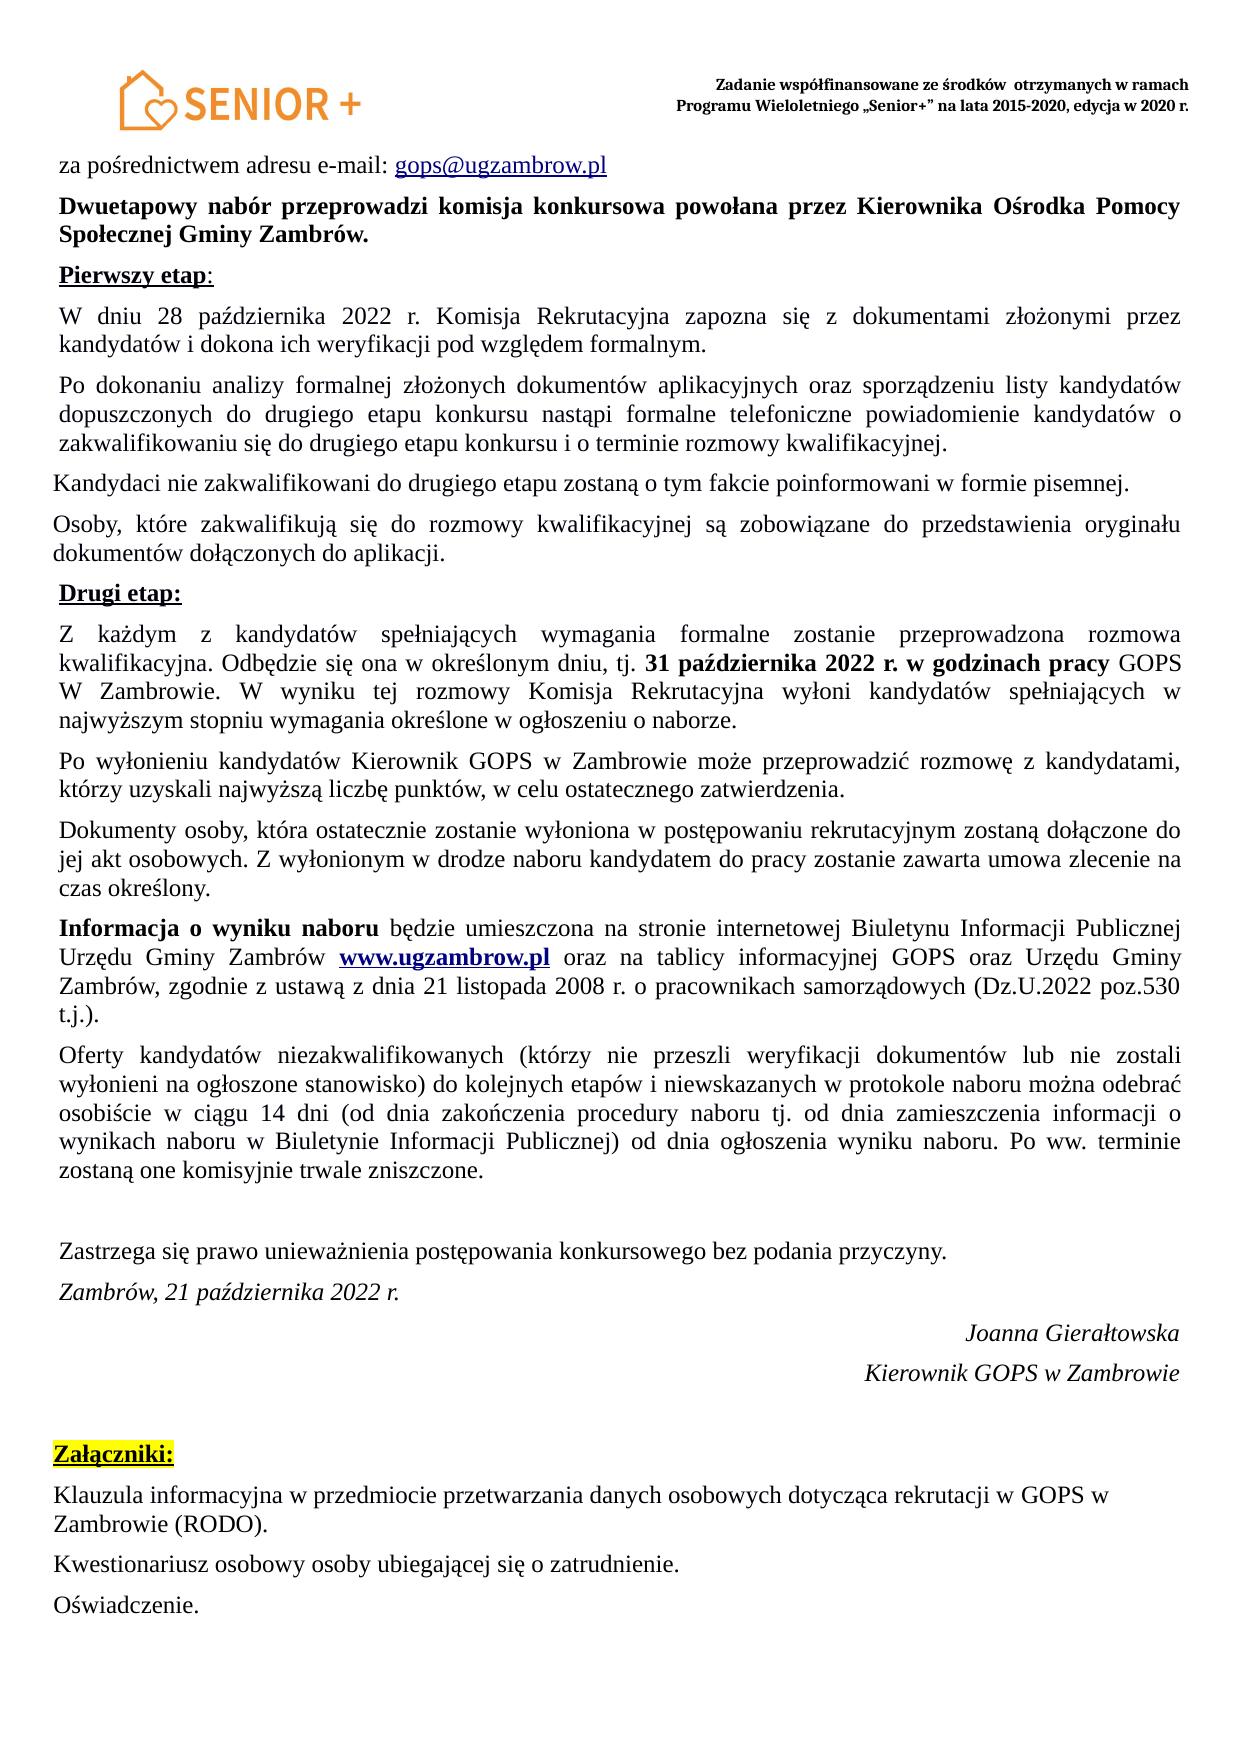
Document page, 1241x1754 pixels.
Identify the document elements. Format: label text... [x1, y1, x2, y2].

text Załączniki: [53, 1439, 1237, 1468]
text Kwestionariusz osobowy osoby ubiegającej się o zatrudnienie. [53, 1549, 1237, 1578]
text Oświadczenie. [53, 1590, 1237, 1619]
table_header Gminny Ośrodek Pomocy Społecznej w Zambrowie ogłasza nabór na stanowisko Kierownika Klubu Senior+ w Cieciorkach i Nagórki-Jabłoń utworzonych w ramach Programu Wieloletniego „Senior+” na lata 2015-2020 Nazwa i adres jednostki: Gminny Ośrodek Pomocy Społecznej w Zambrowie, ul. Fabryczna 3 A, 18-300 Zambrów tel. 86 271 46 16 Nazwa stanowiska: Kierownik Klubów „Senior+” w Cieciorkach i Klubu Senior+ w Nagórkach-Jabłoń Wymagania niezbędne: obywatelstwo polskie; posiadanie pełnej zdolności do czynności prawnych oraz korzystania z pełni praw publicznych; wykształcenie wyższe na jednym z kierunków: pedagogika, socjologia, praca socjalna, psychologia lub innym w zakresie nauk społecznych; specjalizacja z zakresu organizacji pomocy społecznej; co najmniej 5 - letni staż pracy, w tym co najmniej 3-letni staż pracy w pomocy społecznej; brak skazania prawomocnym wyrokiem za umyślne przestępstwo ścigane z oskarżenia publicznego lub umyślne przestępstwo skarbowe; nieposzlakowana opinia; doświadczenie zawodowe w pracy z osobami starszymi; stan zdrowia pozwalający na zatrudnienie na tym stanowisku; znajomość funkcjonowania systemu pomocy społecznej oraz przepisów prawnych dotyczących pomocy społecznej (Dz.U.2021. poz. 2268 t.j.) oraz Programu Wieloletniego „Senior+” na lata 2015-2020. Osoby, które nie spełniają wszystkich wymogów formalnych nie zostaną dopuszczone do udziału w prowadzonym postępowaniu. Wymagania dodatkowe: wiedza w zakresie specyfiki pracy w Klubach Senior+ i znajomość metod pracy z osobami starszymi oraz aktywizacji osób starszych; podstawowa znajomość przepisów prawa w zakresie m.in.: ustawy o pomocy społecznej z dnia 12 marca 2004 r. o pomocy społecznej (Dz.U.2021 poz.2268 t.j. ), ustawy z dnia z dnia 8 marca 1990 r. o samorządzie gminnym (Dz.U.2022 poz. 559 t.j.), ustawy z dnia 21 listopada 2008 r. o pracownikach samorządowych (Dz.U.2022 poz.530 t.j.), ustawy z dnia 14 czerwca 1960 r. kodeks postępowania administracyjnego (Dz.U.2022 poz.2000 t.j.), przepisów o ochronie danych osobowych, Programu Wieloletniego „Senior +” na lata 2015 – 2020; dodatkowe kursy i kwalifikacje, które mogłyby przyczynić się do podniesienia jakości pracy na w/w stanowisku; znajomość obsługi komputera i urządzeń biurowych; predyspozycje: dyspozycyjność, uczciwość, odpowiedzialność, sumienność, wysoka kultura osobista; czynne prowadzenie samochodu – prawo jazdy kat. B. Zakres podstawowych zadań w Klubach Senior +: realizacja zadań statutowych oraz dbanie o prawidłowe funkcjonowanie Klubów Senior+; przestrzeganie tajemnicy służbowej i zawodowej w sprawach dotyczących Seniorów, w tym zapisów wynikających z ustawy o ochronie danych osobowych; zapewnienie bezpiecznych i higienicznych warunków uczestnictwa w organizowanych w zajęciach; kierowanie bieżącą działalnością m.in.: prowadzenie postępowania proceduralnego związanego z przyjęciami / rezygnacją Seniorów z dalszego pobytu, dokumentowanie organizowanych spotkań, warsztatów, wszelkiej korespondencji, sporządzanie sprawozdań i rozliczeń finansowych oraz z działalności, dbanie o prawidłowe zabezpieczenie dokumentacji; analiza budżetu i jego wykorzystania, odpowiedzialność za środki finansowe; reprezentowanie członków i promocja działań Klubów Senior+ na zewnątrz; współpraca z kierownikiem Gminnego Ośrodka Pomocy Społecznej w Zambrowie oraz wykonywanie innych czynności zleconych przez bezpośredniego przełożonego dotyczących funkcjonowania Klubów Senior+. Warunki pracy: rodzaj umowy: umowa o pracę w wymiarze 16 godzin tygodniowo (2/5 etatu); podstawa zatrudnienia: umowa o pracę na czas określony na 2/5 etatu w systemie zadaniowym; miejsce wykonywania pracy: siedziba GOPS w Zambrowie, ul. Fabryczna 3a, 18-300 Zambrów; charakterystyka stanowiska pracy: praca z osobami starszymi, chorymi, niepełnosprawnymi; praca na przedmiotowym stanowisku nie jest narażona na występowanie uciążliwych i szkodliwych warunków pracy, nie istnieją bariery utrudniające wykonywanie pracy; praca administracyjno-biurowa (wykonywanie obowiązków służbowych wymaga pracy z wykorzystaniem zestawu komputerowego); praca w pomieszczeniach zlokalizowanych w budynku GOPS w Zambrowie, który posiada podjazd i sanitariaty dostosowane dla osób niepełnosprawnych; współpraca z Kierownikiem Gminnego Ośrodka Pomocy Społecznej w Zambrowie; możliwość przemieszczania się po terenie Gminy Zambrów w ramach wykonywanych zadań i obowiązków służbowych na zajmowanym stanowisku (spotkania z seniorami); okres zatrudnienia: kandydat wyłoniony w drodze konkursu będzie zatrudniony na podstawie umowy o pracę od 1 do 30 listopada 2022 r.; w miesiącu poprzedzającym datę upublicznienia ogłoszenia, wskaźnik zatrudnienia osób niepełnosprawnych w GOPS/UG Zambrów, w rozumieniu przepisów ustawy z dnia 27 sierpnia 1997 r. o rehabilitacji zawodowej i społecznej oraz zatrudnianiu osób niepełnosprawnych (Dz.U.2021 poz.573 t.j.) wynosił nie więcej niż 6 %. Informacja o wskaźniku zatrudnienia osób niepełnosprawnych: we wrześniu 2022 r. Gminny Ośrodek Pomocy Społecznej w Zambrowie nie zatrudniał pracowników niepełnosprawnych. Wymagane dokumenty: list motywacyjny; życiorys (CV) z dokładnym opisem przebiegu dotychczasowej pracy zawodowej wraz z klauzulą zawierającą zgodę na przetwarzanie danych osobowych podanych w CV; poświadczone przez kandydata za zgodność z oryginałem kserokopie dokumentów potwierdzających: wykształcenie, kwalifikacje zawodowe, posiadanie stażu pracy; poświadczone przez kandydata za zgodność z oryginałem kserokopie dokumentów: zaświadczenia o ukończonych kursach/ szkoleniach/ studiach, świadectwa pracy; inne dokumenty o posiadanych kwalifikacjach i umiejętnościach; kwestionariusz osobowy dla osoby ubiegającej się o zatrudnienie; własnoręcznie podpisana klauzula informacyjna w przedmiocie przetwarzania danych osobowych dotycząca rekrutacji w Gminnym Ośrodku Pomocy Społecznej w Zambrowie; podpisane oświadczenie kandydata o: posiadaniu obywatelstwa polskiego, pełnej zdolności do czynności prawnych i korzystaniu z pełni praw publicznych, wyrażeniu zgody na przetwarzanie danych osobowych do celów rekrutacji, braku przeciwskazań zdrowotnych dla zatrudnienia na wyżej wymienionym stanowisku urzędniczym (po rozstrzygnięciu konkursu – potwierdzone przez lekarza medycyny pracy), zapoznaniu się z treścią klauzuli informacyjnej dla osób przystępujących do naboru na wolne stanowisko urzędnicze w Klubach Senior+, nie prowadzeniu działalności gospodarczej bądź o profilu prowadzonej działalności gospodarczej, niekaralności za przestępstwa popełnione umyślnie oraz o braku skazania prawomocnym wyrokiem sądu za umyślne przestępstwo ścigane z oskarżenia publicznego lub umyślne przestępstwo skarbowe (po rozstrzygnięciu konkursu w przypadku zatrudnienia – potwierdzone przez Krajowy Rejestr Karny w formie „Zapytania o udzielenie informacji o osobie”/zaświadczenie o niekaralności z KRK) i nie prowadzeniu przeciwko niemu postępowania przygotowawczego o przestępstwo umyślne ścigane z oskarżenia publicznego lub umyślne przestępstwo skarbowe. Wymagane dokumenty aplikacyjne (list motywacyjny i CV) powinny być opatrzone klauzulą: „Wyrażam zgodę na przetwarzanie moich danych osobowych zawartych w ofercie pracy w zakresie niezbędnym do realizacji procesu rekrutacji na stanowisko Kierownika Klubu Senior+ oraz kontaktu i możliwości powiadomienia o etapach i wynikach naboru – danych dotyczących numeru telefonu lub adresu e-mail, zgodnie z Rozporządzeniem Parlamentu Europejskiego i Rady (UE) 2016/679 z dnia 27 kwietnia 2016 r. w sprawie ochrony osób fizycznych w związku z przetwarzaniem danych osobowych i w sprawie swobodnego przepływu takich danych oraz uchylenia dyrektywy 95/46/WE (ogólne rozporządzenie o ochronie danych) publ. Dz. Urz. UE L Nr 119, Ustawą z dnia 10 maja 2018 r. o ochronie danych osobowych (Dz.U.2019 poz.1781 t.j.) oraz Ustawą z dnia 21 listopada 2008 r. o pracownikach samorządowych (Dz.U.2022 poz.530 t.j.). Jednocześnie oświadczam, że przekazuję moje dane osobowe całkowicie dobrowolnie” i potwierdzone własnoręcznym czytelnym podpisem aplikanta. Termin i miejsce składania dokumentów: Termin: do dnia 28 października 2022r. włącznie do godziny 12.00 (decyduje data wpływu) Miejsce: Sekretariat Gminnego Ośrodka Pomocy Społecznej w Zambrowie, ul. Fabryczna 3A, 18-300 Zambrów, pok. 103 (osobiście lub przesłać pocztą na adres jednostki). Zamknięta koperta z imieniem, nazwiskiem, adresem nadawcy powinna być opatrzona dopiskiem: „Nabór na stanowisko Kierownika Klubów Senior+ w Cieciorkach i Nagórkach-Jabłoń”. Kierownik Gminnego Ośrodka Pomocy Społecznej w Zambrowie zastrzega sobie prawo odwołania ogłoszenia w całości lub części, przedłużenia terminu składania ofert pracy. Informacje dodatkowe: Dokumenty, które wpłyną niekompletne, po upływie wskazanego terminu lub zostaną przesłane drogą elektroniczną, nie będą rozpatrywane. Osoby, które nie spełnią wszystkich wymogów formalnych nie zostaną dopuszczone do udziału w kolejnych etapach postępowania konkursowego. Wszelkich informacji w powyższej sprawie udziela Kierownik GOPS pod nr tel.: 86 271 46 16 lub za pośrednictwem adresu e-mail: gops@ugzambrow.pl Dwuetapowy nabór przeprowadzi komisja konkursowa powołana przez Kierownika Ośrodka Pomocy Społecznej Gminy Zambrów. Pierwszy etap: W dniu 28 października 2022 r. Komisja Rekrutacyjna zapozna się z dokumentami złożonymi przez kandydatów i dokona ich weryfikacji pod względem formalnym. Po dokonaniu analizy formalnej złożonych dokumentów aplikacyjnych oraz sporządzeniu listy kandydatów dopuszczonych do drugiego etapu konkursu nastąpi formalne telefoniczne powiadomienie kandydatów o zakwalifikowaniu się do drugiego etapu konkursu i o terminie rozmowy kwalifikacyjnej. Kandydaci nie zakwalifikowani do drugiego etapu zostaną o tym fakcie poinformowani w formie pisemnej. Osoby, które zakwalifikują się do rozmowy kwalifikacyjnej są zobowiązane do przedstawienia oryginału dokumentów dołączonych do aplikacji. Drugi etap: Z każdym z kandydatów spełniających wymagania formalne zostanie przeprowadzona rozmowa kwalifikacyjna. Odbędzie się ona w określonym dniu, tj. 31 października 2022 r. w godzinach pracy GOPS W Zambrowie. W wyniku tej rozmowy Komisja Rekrutacyjna wyłoni kandydatów spełniających w najwyższym stopniu wymagania określone w ogłoszeniu o naborze. Po wyłonieniu kandydatów Kierownik GOPS w Zambrowie może przeprowadzić rozmowę z kandydatami, którzy uzyskali najwyższą liczbę punktów, w celu ostatecznego zatwierdzenia. Dokumenty osoby, która ostatecznie zostanie wyłoniona w postępowaniu rekrutacyjnym zostaną dołączone do jej akt osobowych. Z wyłonionym w drodze naboru kandydatem do pracy zostanie zawarta umowa zlecenie na czas określony. Informacja o wyniku naboru będzie umieszczona na stronie internetowej Biuletynu Informacji Publicznej Urzędu Gminy Zambrów www.ugzambrow.pl oraz na tablicy informacyjnej GOPS oraz Urzędu Gminy Zambrów, zgodnie z ustawą z dnia 21 listopada 2008 r. o pracownikach samorządowych (Dz.U.2022 poz.530 t.j.). Oferty kandydatów niezakwalifikowanych (którzy nie przeszli weryfikacji dokumentów lub nie zostali wyłonieni na ogłoszone stanowisko) do kolejnych etapów i niewskazanych w protokole naboru można odebrać osobiście w ciągu 14 dni (od dnia zakończenia procedury naboru tj. od dnia zamieszczenia informacji o wynikach naboru w Biuletynie Informacji Publicznej) od dnia ogłoszenia wyniku naboru. Po ww. terminie zostaną one komisyjnie trwale zniszczone. Zastrzega się prawo unieważnienia postępowania konkursowego bez podania przyczyny. Zambrów, 21 października 2022 r. Joanna Gierałtowska Kierownik GOPS w Zambrowie [52, 144, 1189, 1393]
text Klauzula informacyjna w przedmiocie przetwarzania danych osobowych dotycząca rekrutacji w GOPS w Zambrowie (RODO). [53, 1480, 1161, 1538]
